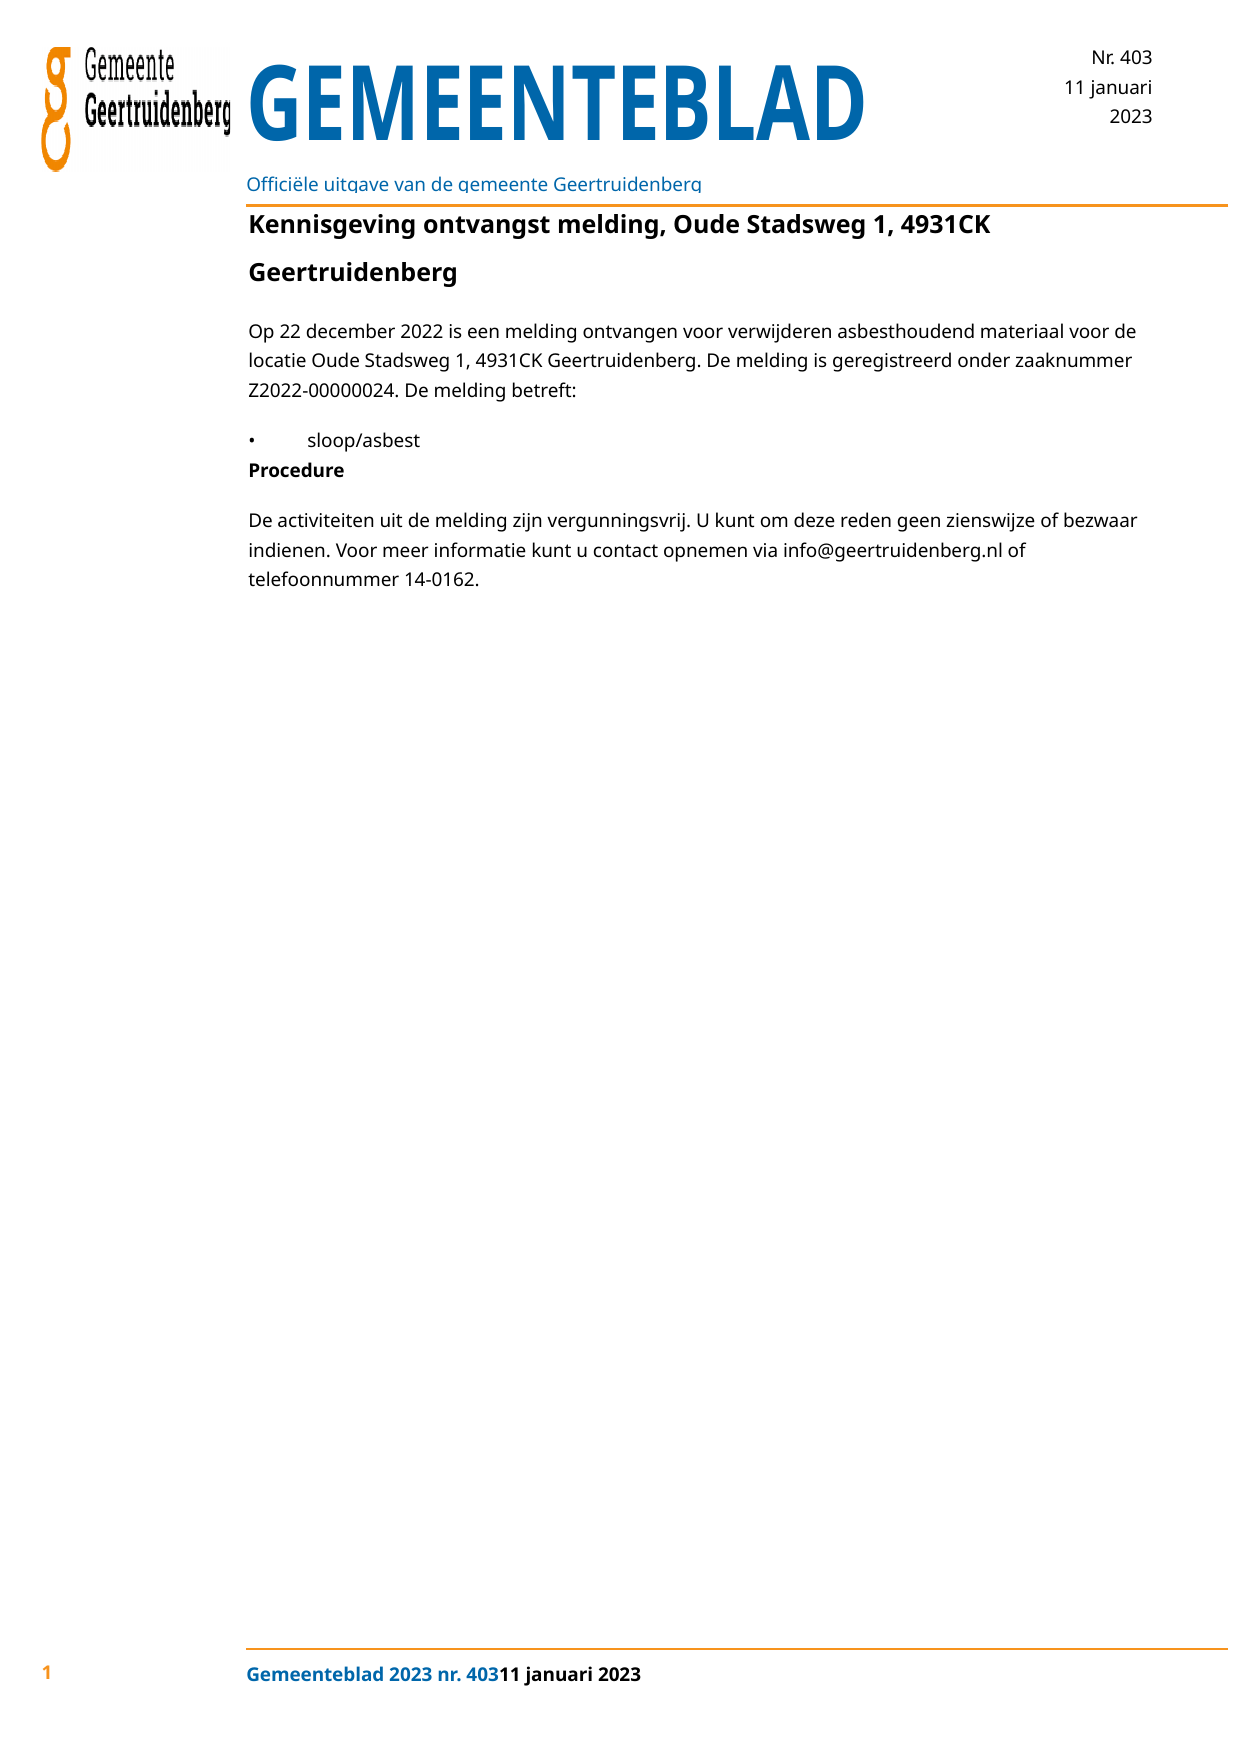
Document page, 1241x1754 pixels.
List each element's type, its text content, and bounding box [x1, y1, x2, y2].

picture [41, 47, 231, 172]
list sloop/asbest [248, 427, 1152, 453]
text Op 22 december 2022 is een melding ontvangen voor verwijderen asbesthoudend materiaal voor de locatie Oude Stadsweg 1, 4931CK Geertruidenberg. De melding is geregistreerd onder zaaknummer Z2022-00000024. De melding betreft: [248, 318, 1152, 403]
text Kennisgeving ontvangst melding, Oude Stadsweg 1, 4931CK Geertruidenberg [248, 207, 1152, 288]
text De activiteiten uit de melding zijn vergunningsvrij. U kunt om deze reden geen zienswijze of bezwaar indienen. Voor meer informatie kunt u contact opnemen via info@geertruidenberg.nl of telefoonnummer 14-0162. [248, 507, 1152, 592]
text Procedure [248, 457, 1152, 483]
